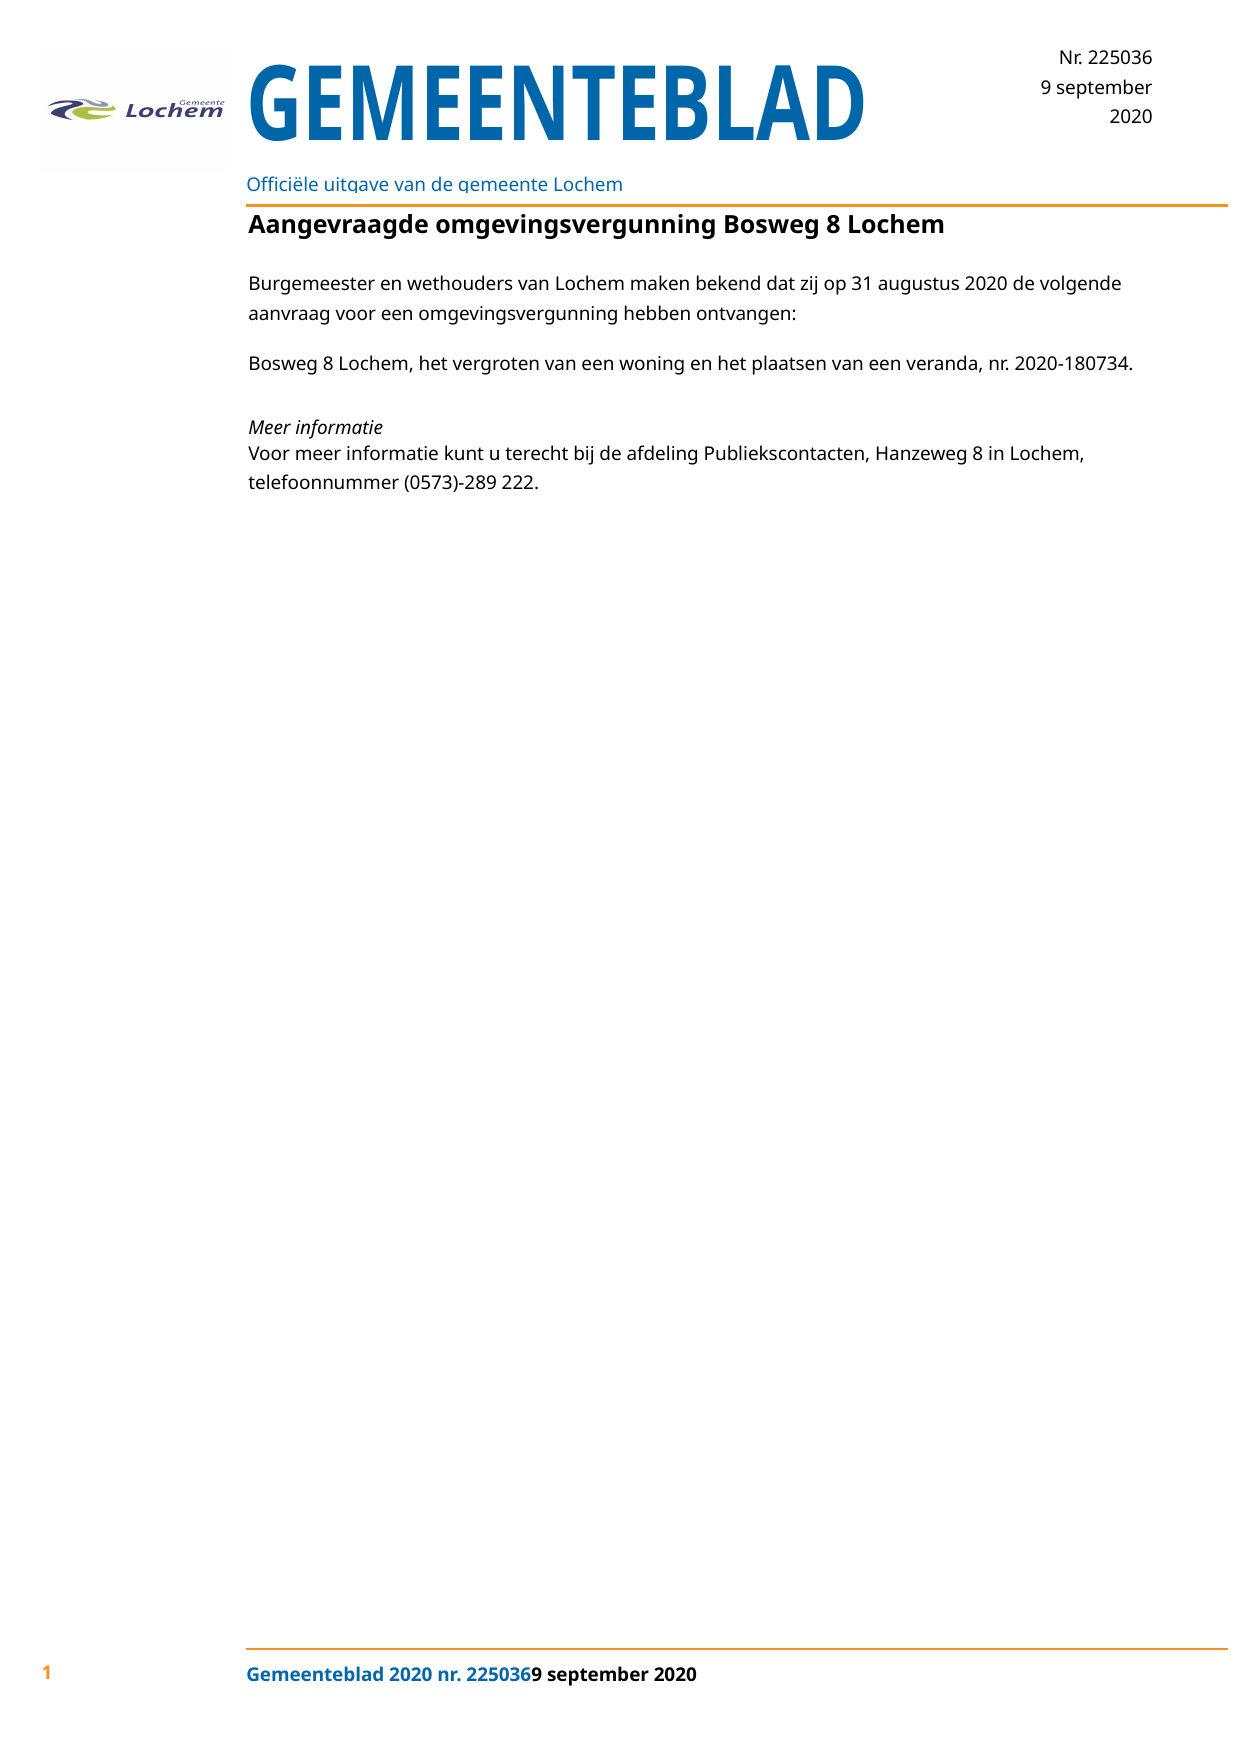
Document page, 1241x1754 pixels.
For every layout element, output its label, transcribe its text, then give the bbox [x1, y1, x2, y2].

text Burgemeester en wethouders van Lochem maken bekend dat zij op 31 augustus 2020 de volgende aanvraag voor een omgevingsvergunning hebben ontvangen: [248, 270, 1152, 326]
picture [41, 47, 231, 172]
text Voor meer informatie kunt u terecht bij de afdeling Publiekscontacten, Hanzeweg 8 in Lochem, telefoonnummer (0573)-289 222. [248, 440, 1152, 495]
text Aangevraagde omgevingsvergunning Bosweg 8 Lochem [248, 207, 1152, 241]
text Bosweg 8 Lochem, het vergroten van een woning en het plaatsen van een veranda, nr. 2020-180734. [248, 350, 1152, 376]
text Meer informatie [248, 414, 1152, 440]
